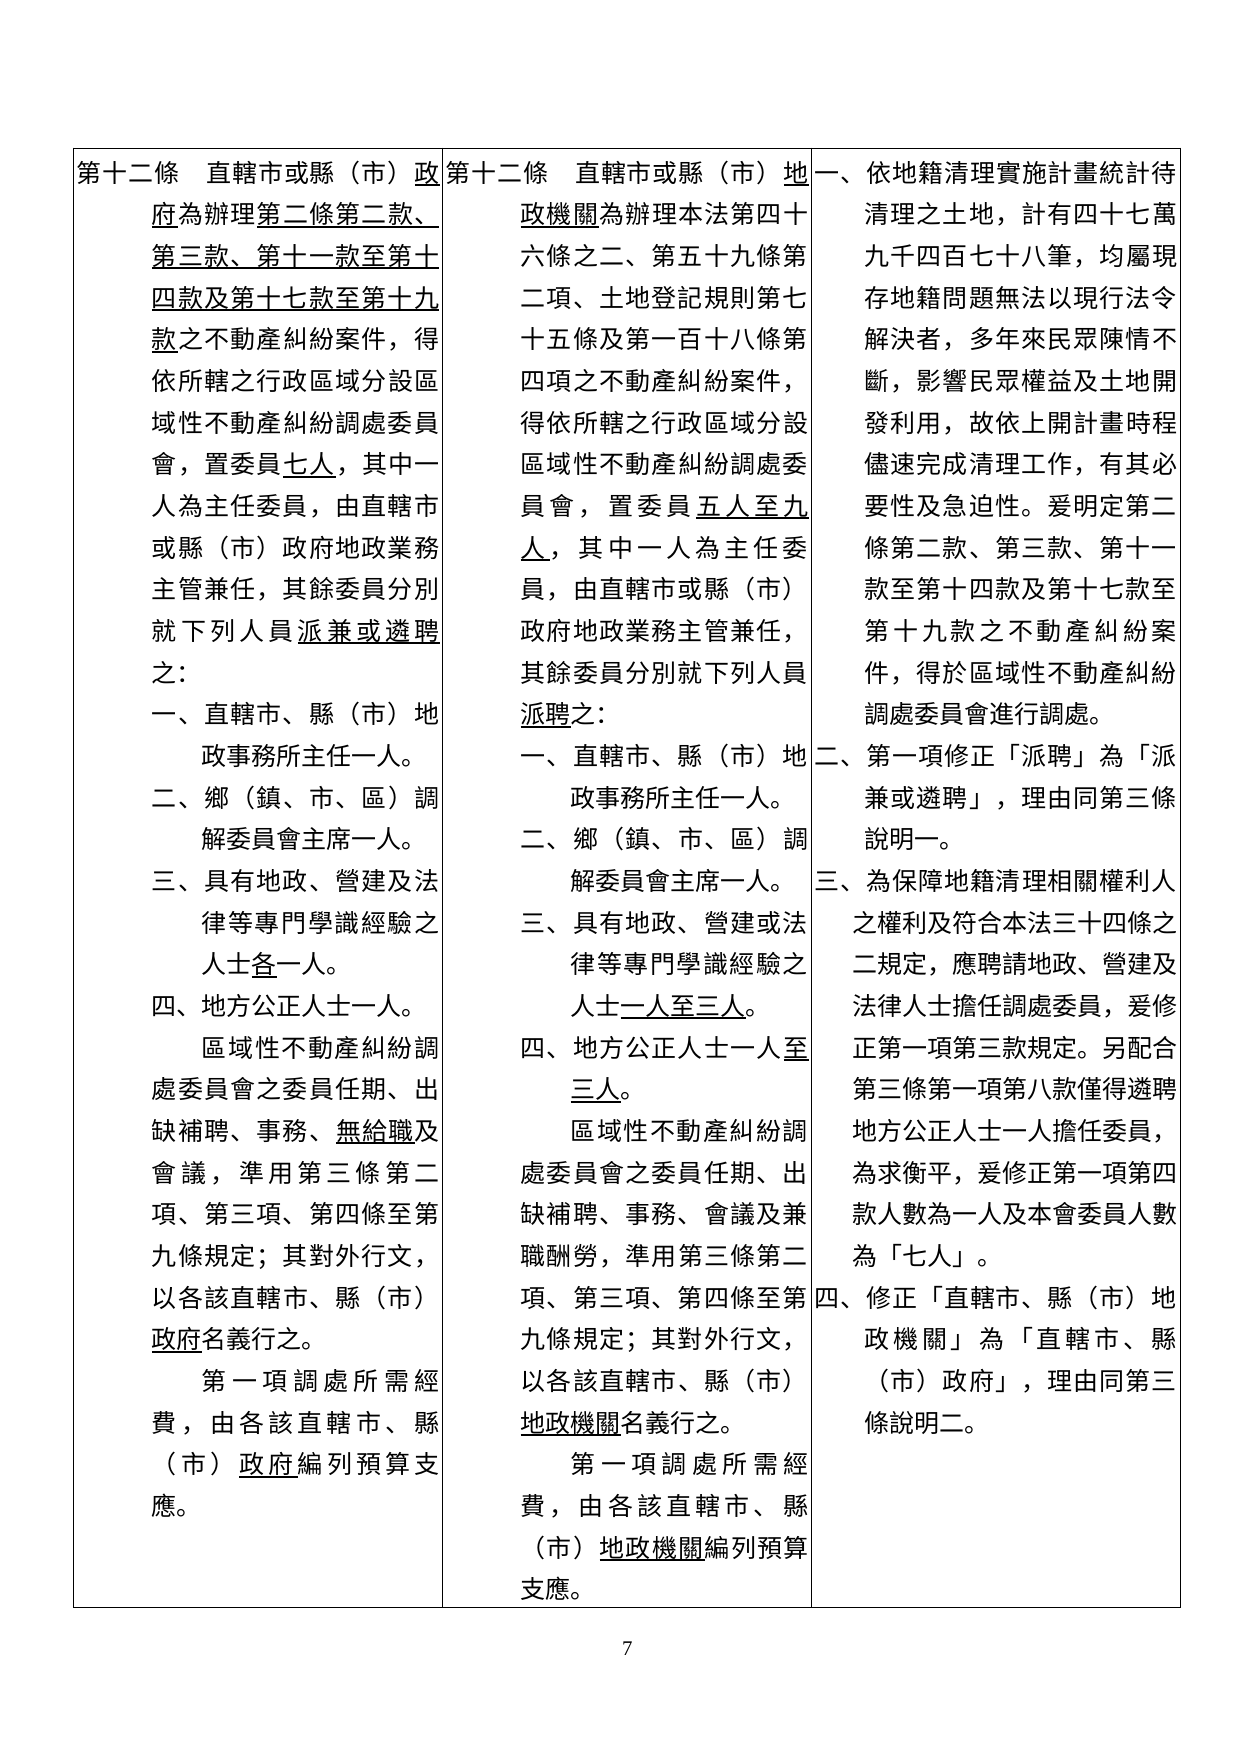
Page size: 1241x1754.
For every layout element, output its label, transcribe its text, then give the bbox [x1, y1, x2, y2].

table_cell 第十二條 直轄市或縣（市）政府為辦理第二條第二款、第三款、第十一款至第十四款及第十七款至第十九款之不動產糾紛案件，得依所轄之行政區域分設區域性不動產糾紛調處委員會，置委員七人，其中一人為主任委員，由直轄市或縣（市）政府地政業務主管兼任，其餘委員分別就下列人員派兼或遴聘之： 一、直轄市、縣（市）地政事務所主任一人。 二、鄉（鎮、市、區）調解委員會主席一人。 三、具有地政、營建及法律等專門學識經驗之人士各一人。 四、地方公正人士一人。 區域性不動產糾紛調處委員會之委員任期、出缺補聘、事務、無給職及會議，準用第三條第二項、第三項、第四條至第九條規定；其對外行文，以各該直轄市、縣（市）政府名義行之。 第一項調處所需經費，由各該直轄市、縣（市）政府編列預算支應。 [74, 149, 442, 1607]
table_cell 第十二條 直轄市或縣（市）地政機關為辦理本法第四十六條之二、第五十九條第二項、土地登記規則第七十五條及第一百十八條第四項之不動產糾紛案件，得依所轄之行政區域分設區域性不動產糾紛調處委員會，置委員五人至九人，其中一人為主任委員，由直轄市或縣（市）政府地政業務主管兼任，其餘委員分別就下列人員派聘之： 一、直轄市、縣（市）地政事務所主任一人。 二、鄉（鎮、市、區）調解委員會主席一人。 三、具有地政、營建或法律等專門學識經驗之人士一人至三人。 四、地方公正人士一人至三人。 區域性不動產糾紛調處委員會之委員任期、出缺補聘、事務、會議及兼職酬勞，準用第三條第二項、第三項、第四條至第九條規定；其對外行文，以各該直轄市、縣（市）地政機關名義行之。 第一項調處所需經費，由各該直轄市、縣（市）地政機關編列預算支應。 [443, 149, 811, 1607]
table_cell 一、依地籍清理實施計畫統計待清理之土地，計有四十七萬九千四百七十八筆，均屬現存地籍問題無法以現行法令解決者，多年來民眾陳情不斷，影響民眾權益及土地開發利用，故依上開計畫時程儘速完成清理工作，有其必要性及急迫性。爰明定第二條第二款、第三款、第十一款至第十四款及第十七款至第十九款之不動產糾紛案件，得於區域性不動產糾紛調處委員會進行調處。 二、第一項修正「派聘」為「派兼或遴聘」，理由同第三條說明一。 三、為保障地籍清理相關權利人之權利及符合本法三十四條之二規定，應聘請地政、營建及法律人士擔任調處委員，爰修正第一項第三款規定。另配合第三條第一項第八款僅得遴聘地方公正人士一人擔任委員，為求衡平，爰修正第一項第四款人數為一人及本會委員人數為「七人」。 四、修正「直轄市、縣（市）地政機關」為「直轄市、縣（市）政府」，理由同第三條說明二。 [812, 149, 1180, 1607]
